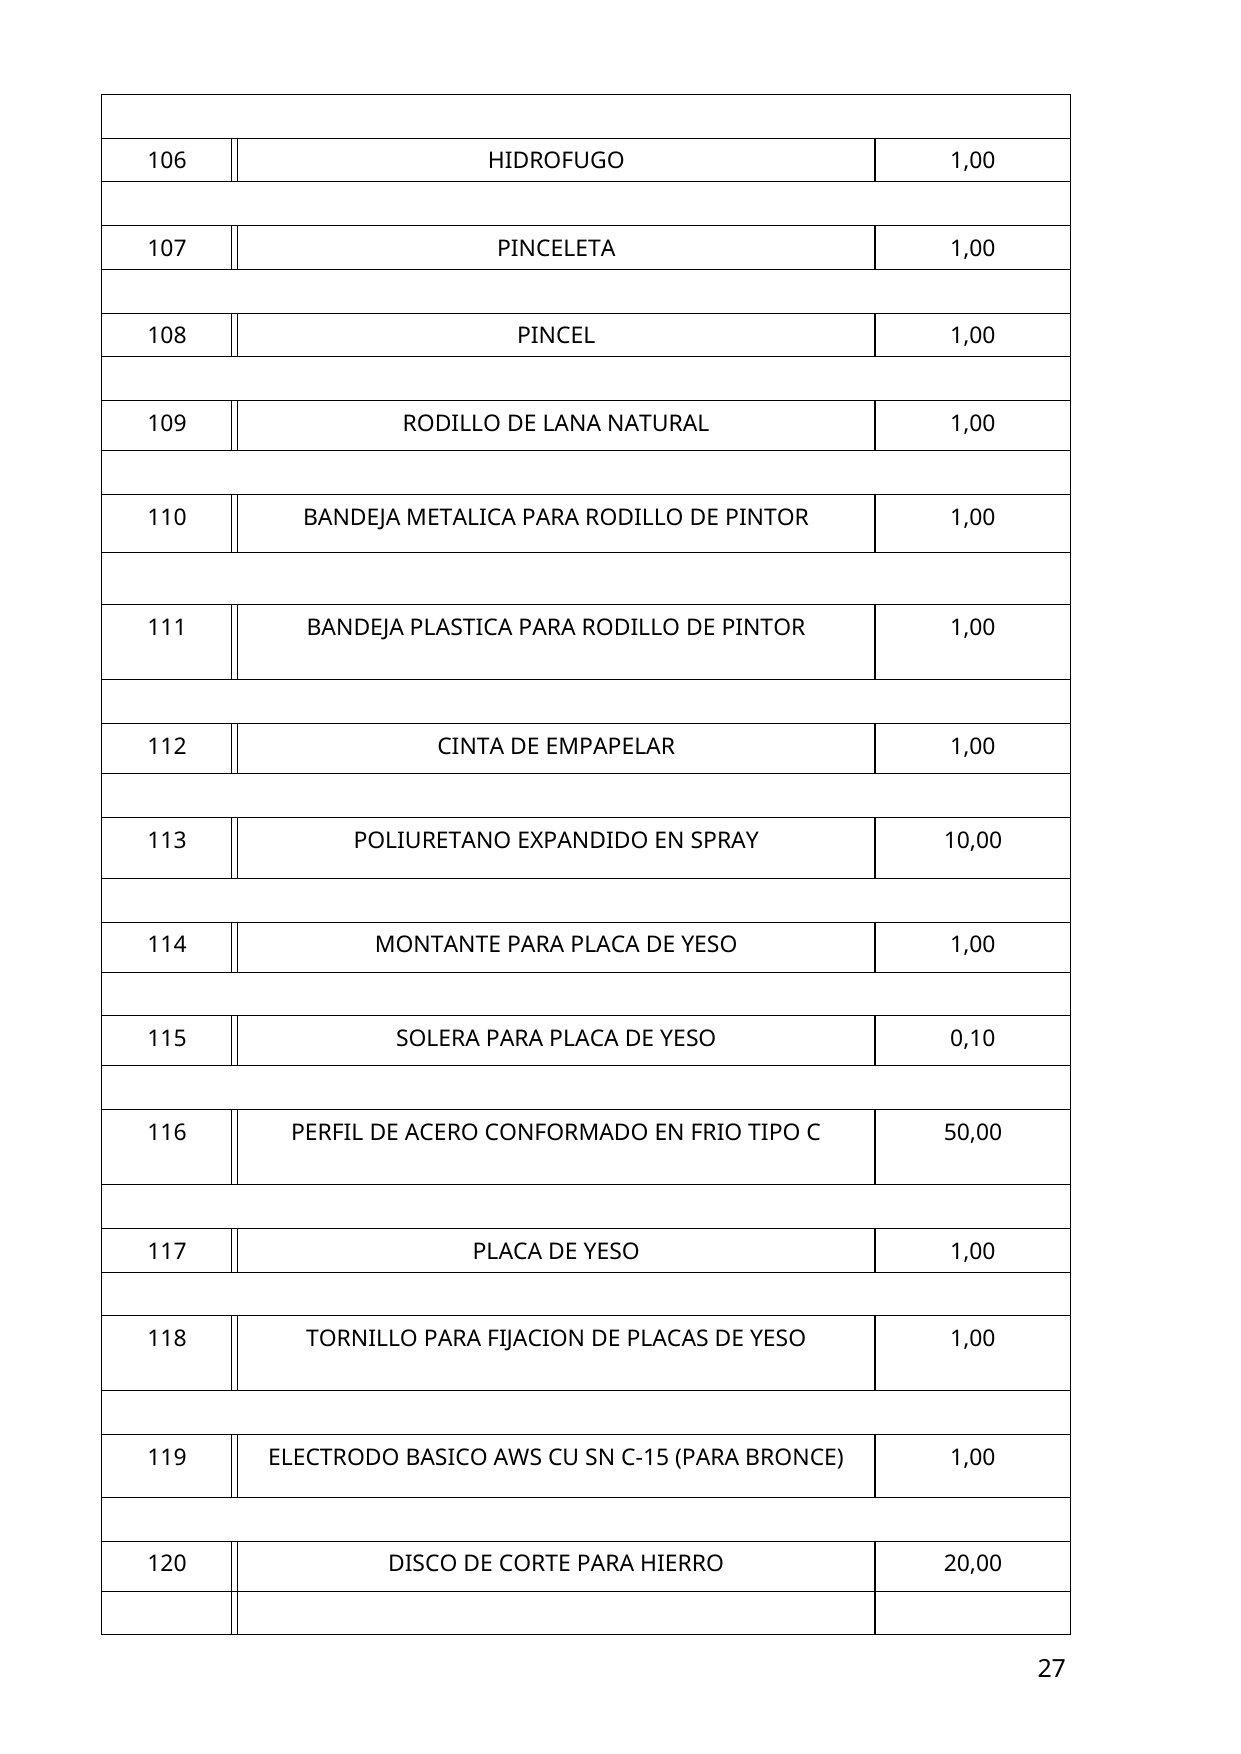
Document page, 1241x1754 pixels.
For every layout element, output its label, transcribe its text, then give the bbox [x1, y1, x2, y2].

table_cell 1,00 [876, 139, 1070, 181]
table_cell 1,00 [876, 1229, 1070, 1272]
table_cell 119 [102, 1435, 231, 1497]
table_cell PINCELETA [238, 226, 874, 269]
table_cell DISCO DE CORTE PARA HIERRO [238, 1542, 874, 1591]
table_cell 110 [102, 495, 231, 552]
table_cell 10737 [232, 605, 237, 679]
table_cell 15887 [232, 1229, 237, 1272]
table_cell 1,00 [876, 495, 1070, 552]
table_cell 440 [232, 495, 237, 552]
table_cell [876, 1592, 1070, 1634]
table_cell 108 [102, 314, 231, 356]
table_cell 62962 [232, 1542, 237, 1591]
table_cell 66534 [232, 1016, 237, 1065]
table_cell BANDEJA METALICA PARA RODILLO DE PINTOR [238, 495, 874, 552]
table_cell 112 [102, 724, 231, 773]
table_cell 12534 [232, 724, 237, 773]
table_cell 28551 [232, 1316, 237, 1390]
table_cell [102, 1592, 231, 1634]
table_cell POLIURETANO EXPANDIDO EN SPRAY [238, 818, 874, 878]
table_cell 117 [102, 1229, 231, 1272]
table_cell [102, 1066, 1070, 1109]
table_cell 479 [232, 314, 237, 356]
table_cell 63821 [232, 923, 237, 972]
table_cell 1,00 [876, 314, 1070, 356]
table_cell [102, 357, 1070, 400]
table_cell [238, 1592, 874, 1634]
table_cell [102, 270, 1070, 312]
table_cell 43658 [232, 1110, 237, 1184]
table_cell CINTA DE EMPAPELAR [238, 724, 874, 773]
table_cell BANDEJA PLASTICA PARA RODILLO DE PINTOR [238, 605, 874, 679]
table_cell 1,00 [876, 923, 1070, 972]
table_cell [102, 680, 1070, 723]
table_cell 997 [232, 1435, 237, 1497]
table_cell [102, 451, 1070, 494]
table_cell 1,00 [876, 401, 1070, 450]
table_cell 113 [102, 818, 231, 878]
table_cell HIDROFUGO [238, 139, 874, 181]
table_cell [102, 553, 1070, 604]
table_cell 114 [102, 923, 231, 972]
table_cell 106 [102, 139, 231, 181]
table_cell [102, 182, 1070, 225]
table_cell 109 [102, 401, 231, 450]
table_cell [102, 1273, 1070, 1315]
table_cell ELECTRODO BASICO AWS CU SN C-15 (PARA BRONCE) [238, 1435, 874, 1497]
table_cell [102, 1391, 1070, 1434]
table_cell 50,00 [876, 1110, 1070, 1184]
table_cell [102, 1185, 1070, 1228]
table_cell 10,00 [876, 818, 1070, 878]
table_cell [102, 973, 1070, 1015]
table_cell 547 [232, 401, 237, 450]
table_cell [102, 774, 1070, 817]
table_cell [102, 95, 1070, 137]
table_cell PINCEL [238, 314, 874, 356]
table_cell PLACA DE YESO [238, 1229, 874, 1272]
table_cell 115 [102, 1016, 231, 1065]
table_cell [232, 1592, 237, 1634]
table_cell 20,00 [876, 1542, 1070, 1591]
table_cell 11731 [232, 818, 237, 878]
table_cell 111 [102, 605, 231, 679]
table_cell 1222 [232, 139, 237, 181]
table_cell [102, 879, 1070, 922]
table_cell 1,00 [876, 605, 1070, 679]
table_cell PERFIL DE ACERO CONFORMADO EN FRIO TIPO C [238, 1110, 874, 1184]
table_cell 0,10 [876, 1016, 1070, 1065]
table_cell SOLERA PARA PLACA DE YESO [238, 1016, 874, 1065]
table_cell TORNILLO PARA FIJACION DE PLACAS DE YESO [238, 1316, 874, 1390]
table_cell 1,00 [876, 1316, 1070, 1390]
table_cell 120 [102, 1542, 231, 1591]
table_cell 116 [102, 1110, 231, 1184]
table_cell [102, 1498, 1070, 1541]
table_cell 1,00 [876, 226, 1070, 269]
table_cell RODILLO DE LANA NATURAL [238, 401, 874, 450]
table_cell 548 [232, 226, 237, 269]
table_cell 1,00 [876, 724, 1070, 773]
table_cell MONTANTE PARA PLACA DE YESO [238, 923, 874, 972]
table_cell 107 [102, 226, 231, 269]
table_cell 1,00 [876, 1435, 1070, 1497]
table_cell 118 [102, 1316, 231, 1390]
